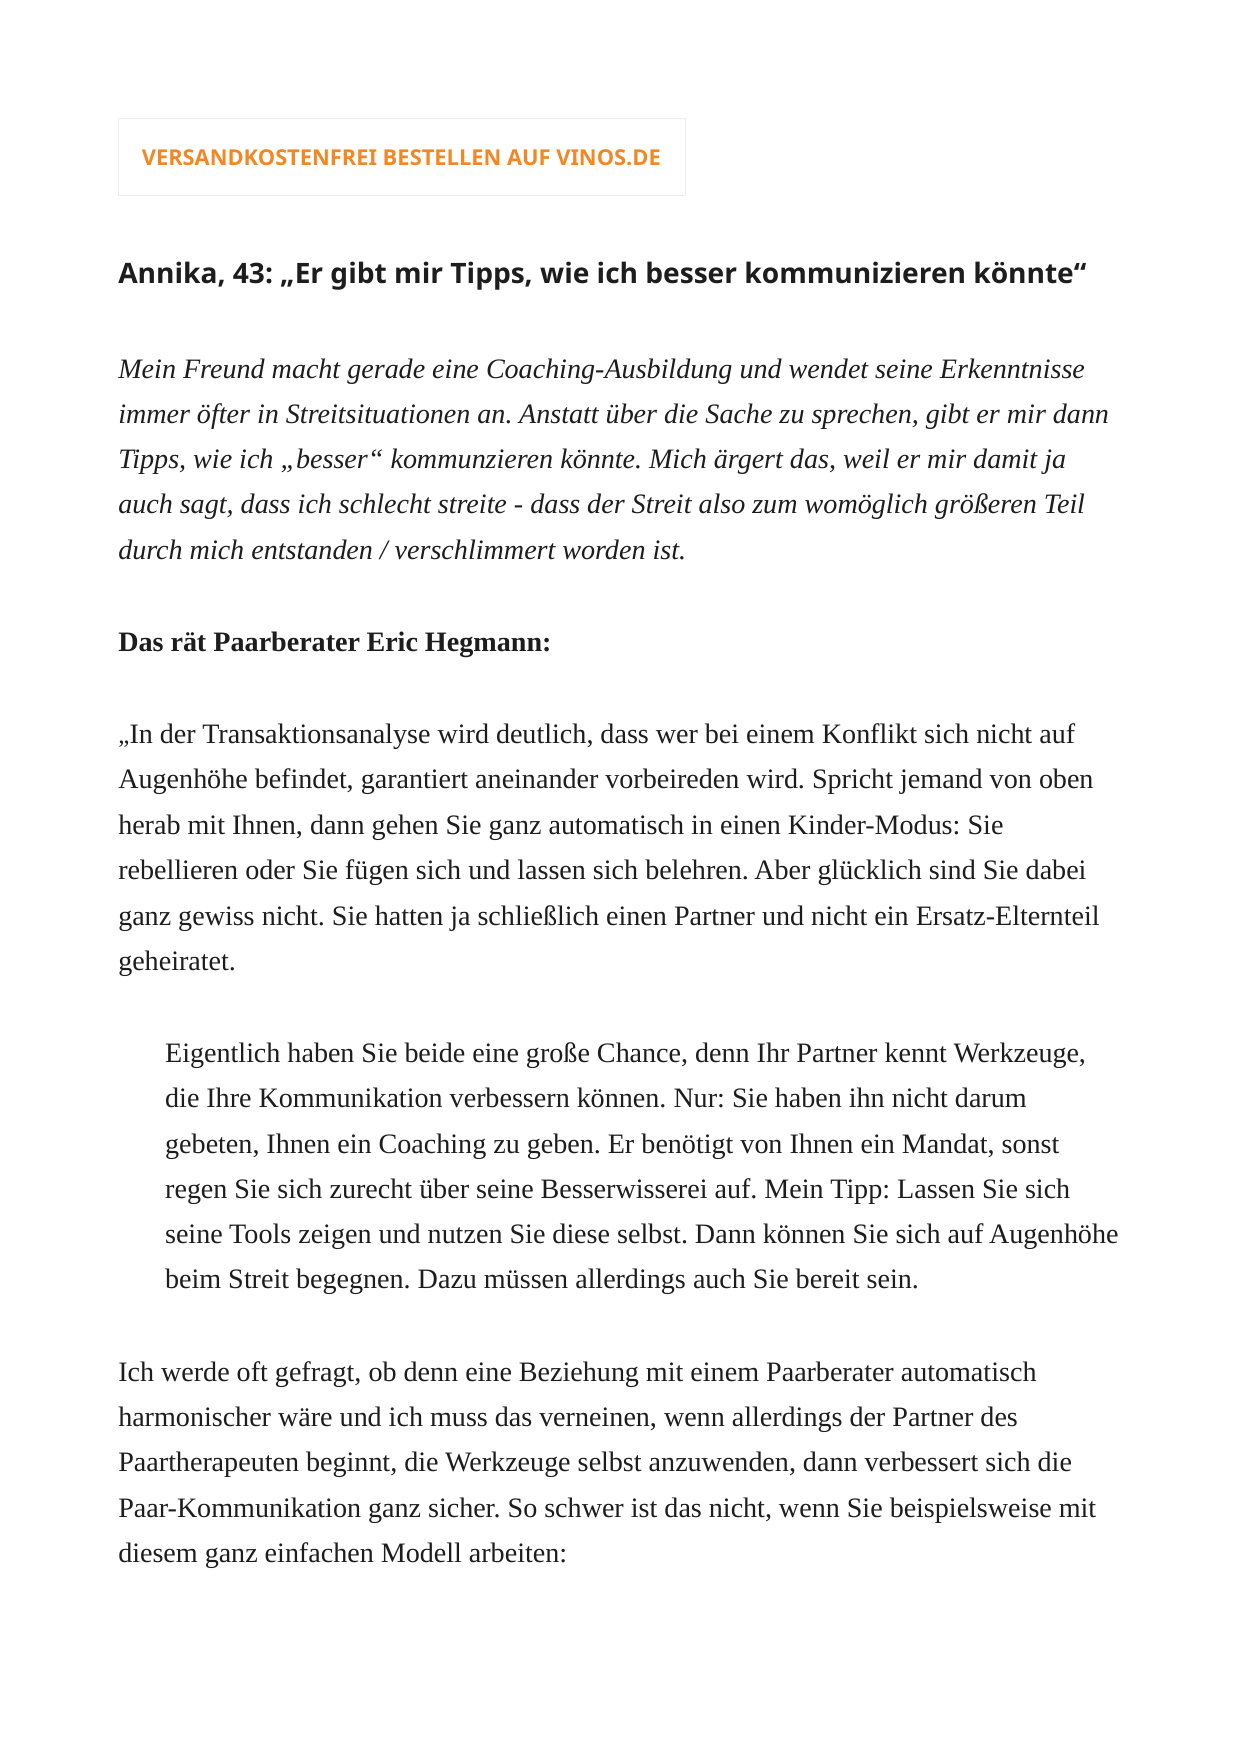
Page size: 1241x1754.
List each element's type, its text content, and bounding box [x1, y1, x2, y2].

text Eigentlich haben Sie beide eine große Chance, denn Ihr Partner kennt Werkzeuge, die Ihre Kommunikation verbessern können. Nur: Sie haben ihn nicht darum gebeten, Ihnen ein Coaching zu geben. Er benötigt von Ihnen ein Mandat, sonst regen Sie sich zurecht über seine Besserwisserei auf. Mein Tipp: Lassen Sie sich seine Tools zeigen und nutzen Sie diese selbst. Dann können Sie sich auf Augenhöhe beim Streit begegnen. Dazu müssen allerdings auch Sie bereit sein. [165, 1023, 1122, 1295]
text „In der Transaktionsanalyse wird deutlich, dass wer bei einem Konflikt sich nicht auf Augenhöhe befindet, garantiert aneinander vorbeireden wird. Spricht jemand von oben herab mit Ihnen, dann gehen Sie ganz automatisch in einen Kinder-Modus: Sie rebellieren oder Sie fügen sich und lassen sich belehren. Aber glücklich sind Sie dabei ganz gewiss nicht. Sie hatten ja schließlich einen Partner und nicht ein Ersatz-Elternteil geheiratet. [118, 704, 1122, 976]
text VERSANDKOSTENFREI BESTELLEN AUF VINOS.DE [119, 119, 685, 195]
text Ich werde oft gefragt, ob denn eine Beziehung mit einem Paarberater automatisch harmonischer wäre und ich muss das verneinen, wenn allerdings der Partner des Paartherapeuten beginnt, die Werkzeuge selbst anzuwenden, dann verbessert sich die Paar-Kommunikation ganz sicher. So schwer ist das nicht, wenn Sie beispielsweise mit diesem ganz einfachen Modell arbeiten: [118, 1342, 1122, 1568]
text Das rät Paarberater Eric Hegmann: [118, 612, 1122, 657]
text Mein Freund macht gerade eine Coaching-Ausbildung und wendet seine Erkenntnisse immer öfter in Streitsituationen an. Anstatt über die Sache zu sprechen, gibt er mir dann Tipps, wie ich „besser“ kommunzieren könnte. Mich ärgert das, weil er mir damit ja auch sagt, dass ich schlecht streite - dass der Streit also zum womöglich größeren Teil durch mich entstanden / verschlimmert worden ist. [118, 339, 1122, 565]
subtitle Annika, 43: „Er gibt mir Tipps, wie ich besser kommunizieren könnte“ [118, 242, 1122, 292]
text [686, 118, 1122, 195]
